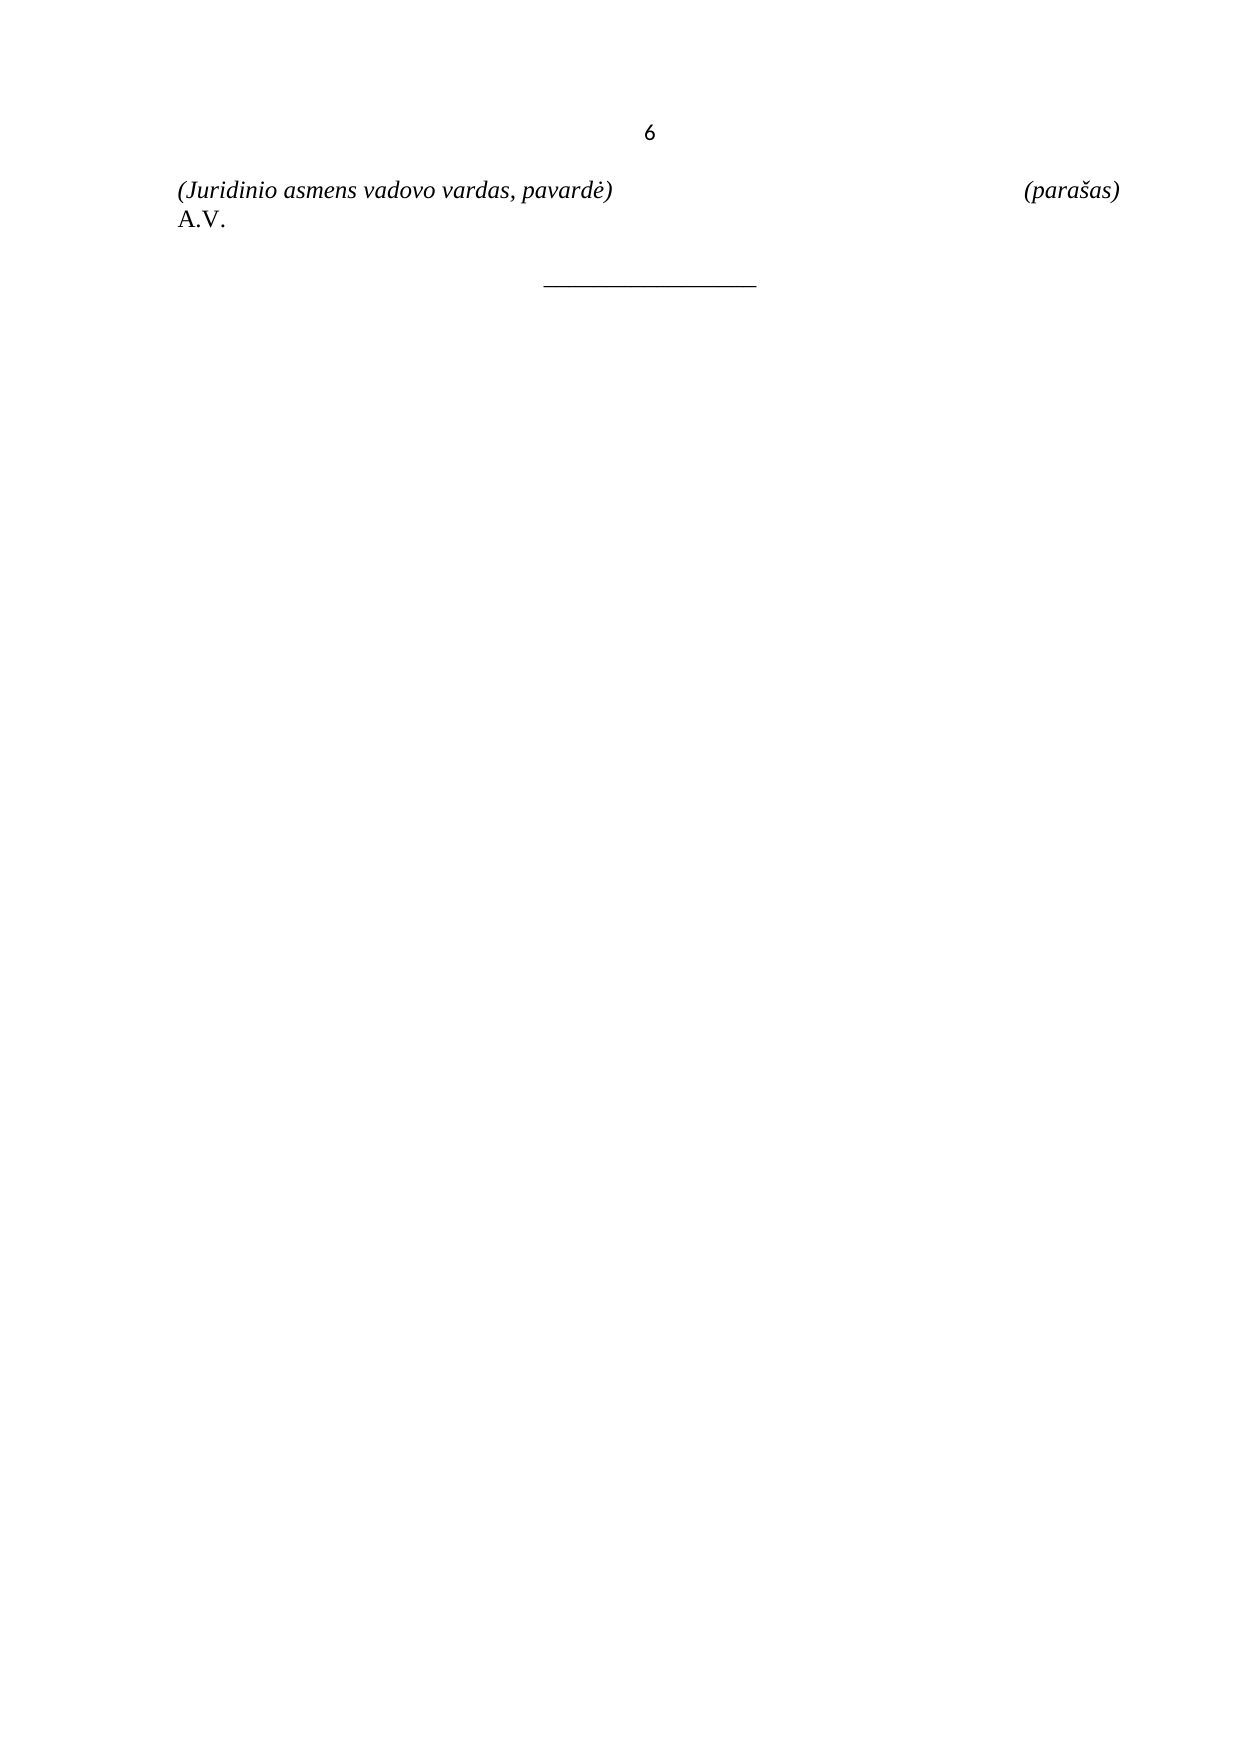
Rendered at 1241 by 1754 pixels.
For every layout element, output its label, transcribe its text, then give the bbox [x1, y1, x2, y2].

text _________________ [177, 261, 1122, 290]
text (Juridinio asmens vadovo vardas, pavardė) (parašas) [177, 175, 1122, 204]
text A.V. [177, 204, 1122, 232]
